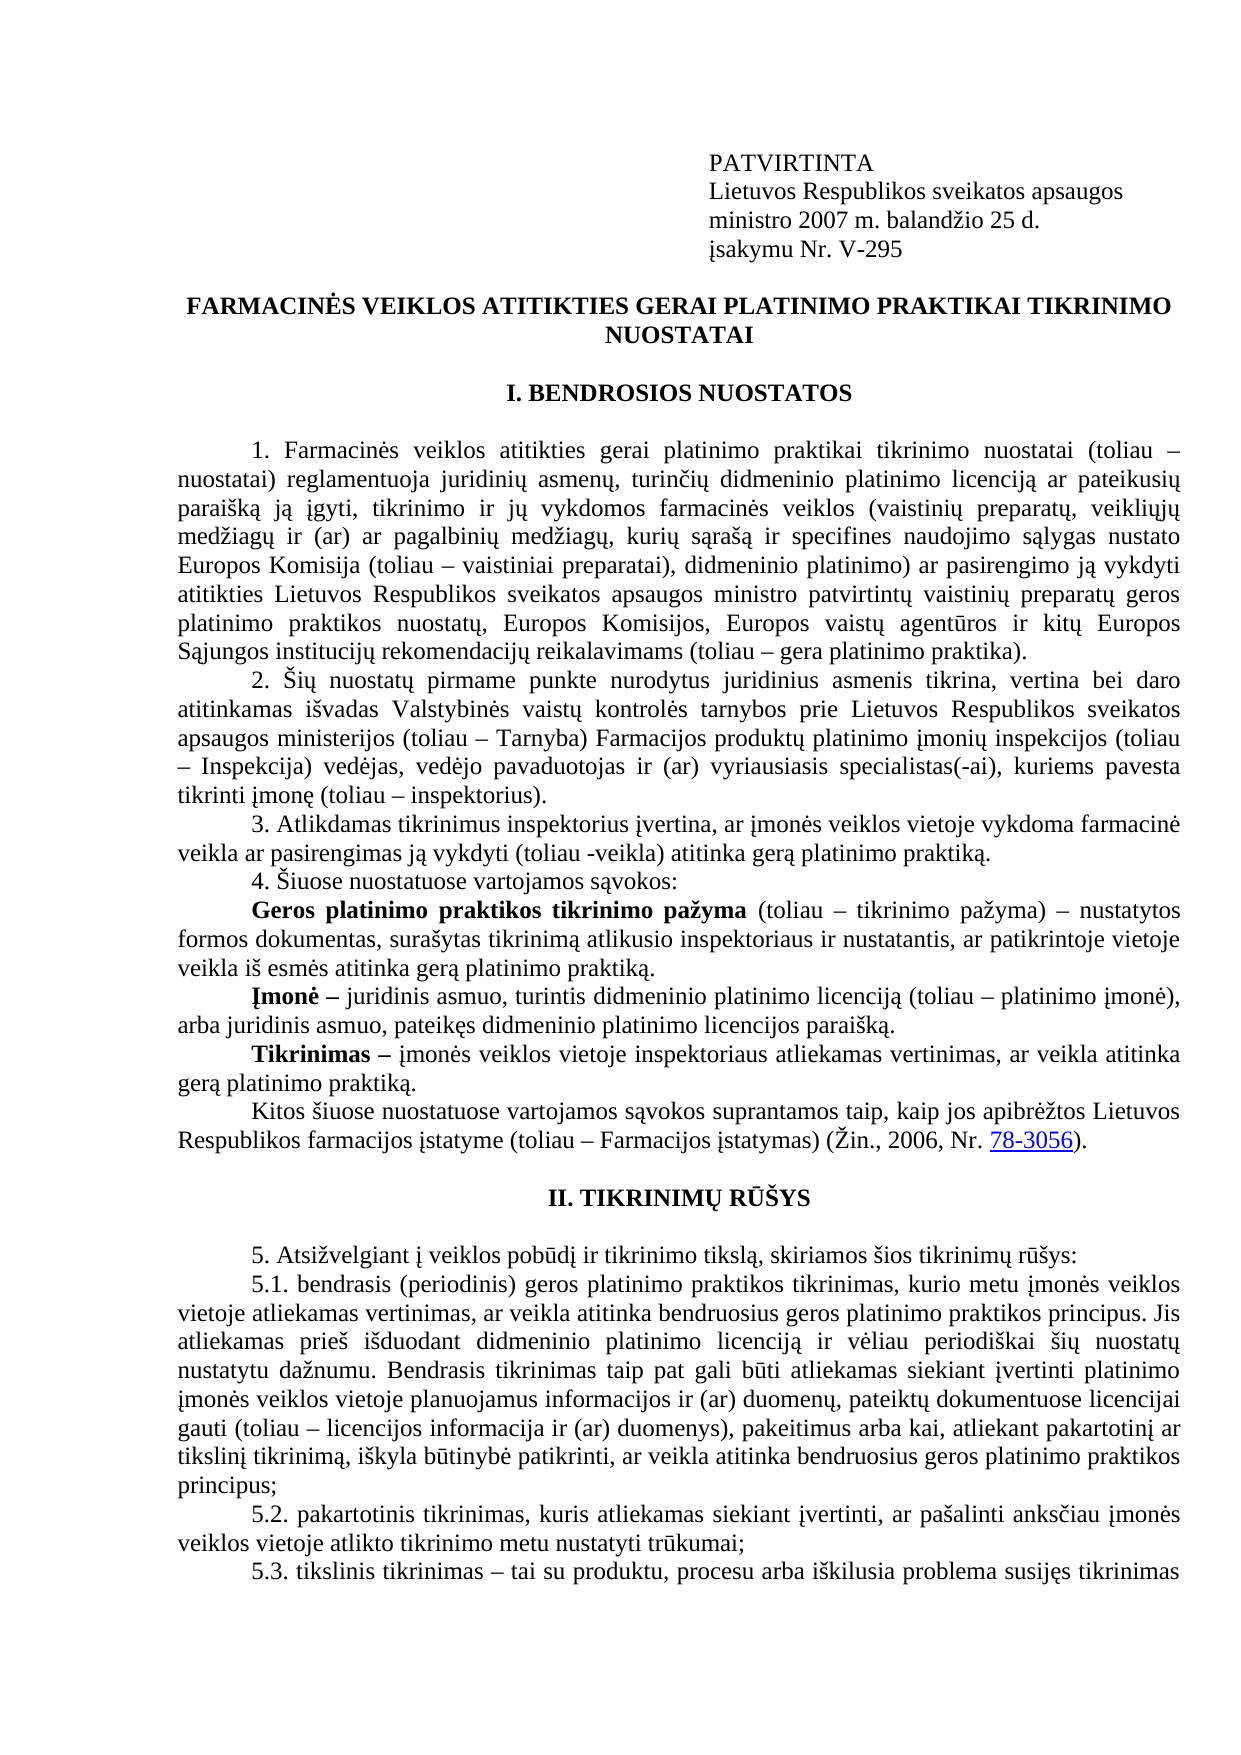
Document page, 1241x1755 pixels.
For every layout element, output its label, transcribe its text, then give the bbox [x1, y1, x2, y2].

text 5.3. tikslinis tikrinimas – tai su produktu, procesu arba iškilusia problema susijęs tikrinimas [177, 1556, 1181, 1585]
text Geros platinimo praktikos tikrinimo pažyma (toliau – tikrinimo pažyma) – nustatytos formos dokumentas, surašytas tikrinimą atlikusio inspektoriaus ir nustatantis, ar patikrintoje vietoje veikla iš esmės atitinka gerą platinimo praktiką. [177, 895, 1181, 981]
text 5.1. bendrasis (periodinis) geros platinimo praktikos tikrinimas, kurio metu įmonės veiklos vietoje atliekamas vertinimas, ar veikla atitinka bendruosius geros platinimo praktikos principus. Jis atliekamas prieš išduodant didmeninio platinimo licenciją ir vėliau periodiškai šių nuostatų nustatytu dažnumu. Bendrasis tikrinimas taip pat gali būti atliekamas siekiant įvertinti platinimo įmonės veiklos vietoje planuojamus informacijos ir (ar) duomenų, pateiktų dokumentuose licencijai gauti (toliau – licencijos informacija ir (ar) duomenys), pakeitimus arba kai, atliekant pakartotinį ar tikslinį tikrinimą, iškyla būtinybė patikrinti, ar veikla atitinka bendruosius geros platinimo praktikos principus; [177, 1269, 1181, 1499]
text 5. Atsižvelgiant į veiklos pobūdį ir tikrinimo tikslą, skiriamos šios tikrinimų rūšys: [177, 1240, 1181, 1269]
text ministro 2007 m. balandžio 25 d. [177, 205, 1181, 234]
text 2. Šių nuostatų pirmame punkte nurodytus juridinius asmenis tikrina, vertina bei daro atitinkamas išvadas Valstybinės vaistų kontrolės tarnybos prie Lietuvos Respublikos sveikatos apsaugos ministerijos (toliau – Tarnyba) Farmacijos produktų platinimo įmonių inspekcijos (toliau – Inspekcija) vedėjas, vedėjo pavaduotojas ir (ar) vyriausiasis specialistas(-ai), kuriems pavesta tikrinti įmonę (toliau – inspektorius). [177, 665, 1181, 809]
text Kitos šiuose nuostatuose vartojamos sąvokos suprantamos taip, kaip jos apibrėžtos Lietuvos Respublikos farmacijos įstatyme (toliau – Farmacijos įstatymas) (Žin., 2006, Nr. 78-3056). [177, 1096, 1181, 1154]
text 3. Atlikdamas tikrinimus inspektorius įvertina, ar įmonės veiklos vietoje vykdoma farmacinė veikla ar pasirengimas ją vykdyti (toliau -veikla) atitinka gerą platinimo praktiką. [177, 809, 1181, 866]
text PATVIRTINTA [177, 148, 1181, 176]
text įsakymu Nr. V-295 [177, 234, 1181, 263]
text I. BENDROSIOS NUOSTATOS [177, 378, 1181, 406]
text Tikrinimas – įmonės veiklos vietoje inspektoriaus atliekamas vertinimas, ar veikla atitinka gerą platinimo praktiką. [177, 1039, 1181, 1096]
text Įmonė – juridinis asmuo, turintis didmeninio platinimo licenciją (toliau – platinimo įmonė), arba juridinis asmuo, pateikęs didmeninio platinimo licencijos paraišką. [177, 981, 1181, 1039]
text 5.2. pakartotinis tikrinimas, kuris atliekamas siekiant įvertinti, ar pašalinti anksčiau įmonės veiklos vietoje atlikto tikrinimo metu nustatyti trūkumai; [177, 1499, 1181, 1556]
text Lietuvos Respublikos sveikatos apsaugos [177, 176, 1181, 205]
text II. TIKRINIMŲ RŪŠYS [177, 1183, 1181, 1211]
text 4. Šiuose nuostatuose vartojamos sąvokos: [177, 866, 1181, 895]
text FARMACINĖS VEIKLOS ATITIKTIES GERAI PLATINIMO PRAKTIKAI TIKRINIMO NUOSTATAI [177, 291, 1181, 349]
text 1. Farmacinės veiklos atitikties gerai platinimo praktikai tikrinimo nuostatai (toliau – nuostatai) reglamentuoja juridinių asmenų, turinčių didmeninio platinimo licenciją ar pateikusių paraišką ją įgyti, tikrinimo ir jų vykdomos farmacinės veiklos (vaistinių preparatų, veikliųjų medžiagų ir (ar) ar pagalbinių medžiagų, kurių sąrašą ir specifines naudojimo sąlygas nustato Europos Komisija (toliau – vaistiniai preparatai), didmeninio platinimo) ar pasirengimo ją vykdyti atitikties Lietuvos Respublikos sveikatos apsaugos ministro patvirtintų vaistinių preparatų geros platinimo praktikos nuostatų, Europos Komisijos, Europos vaistų agentūros ir kitų Europos Sąjungos institucijų rekomendacijų reikalavimams (toliau – gera platinimo praktika). [177, 435, 1181, 665]
